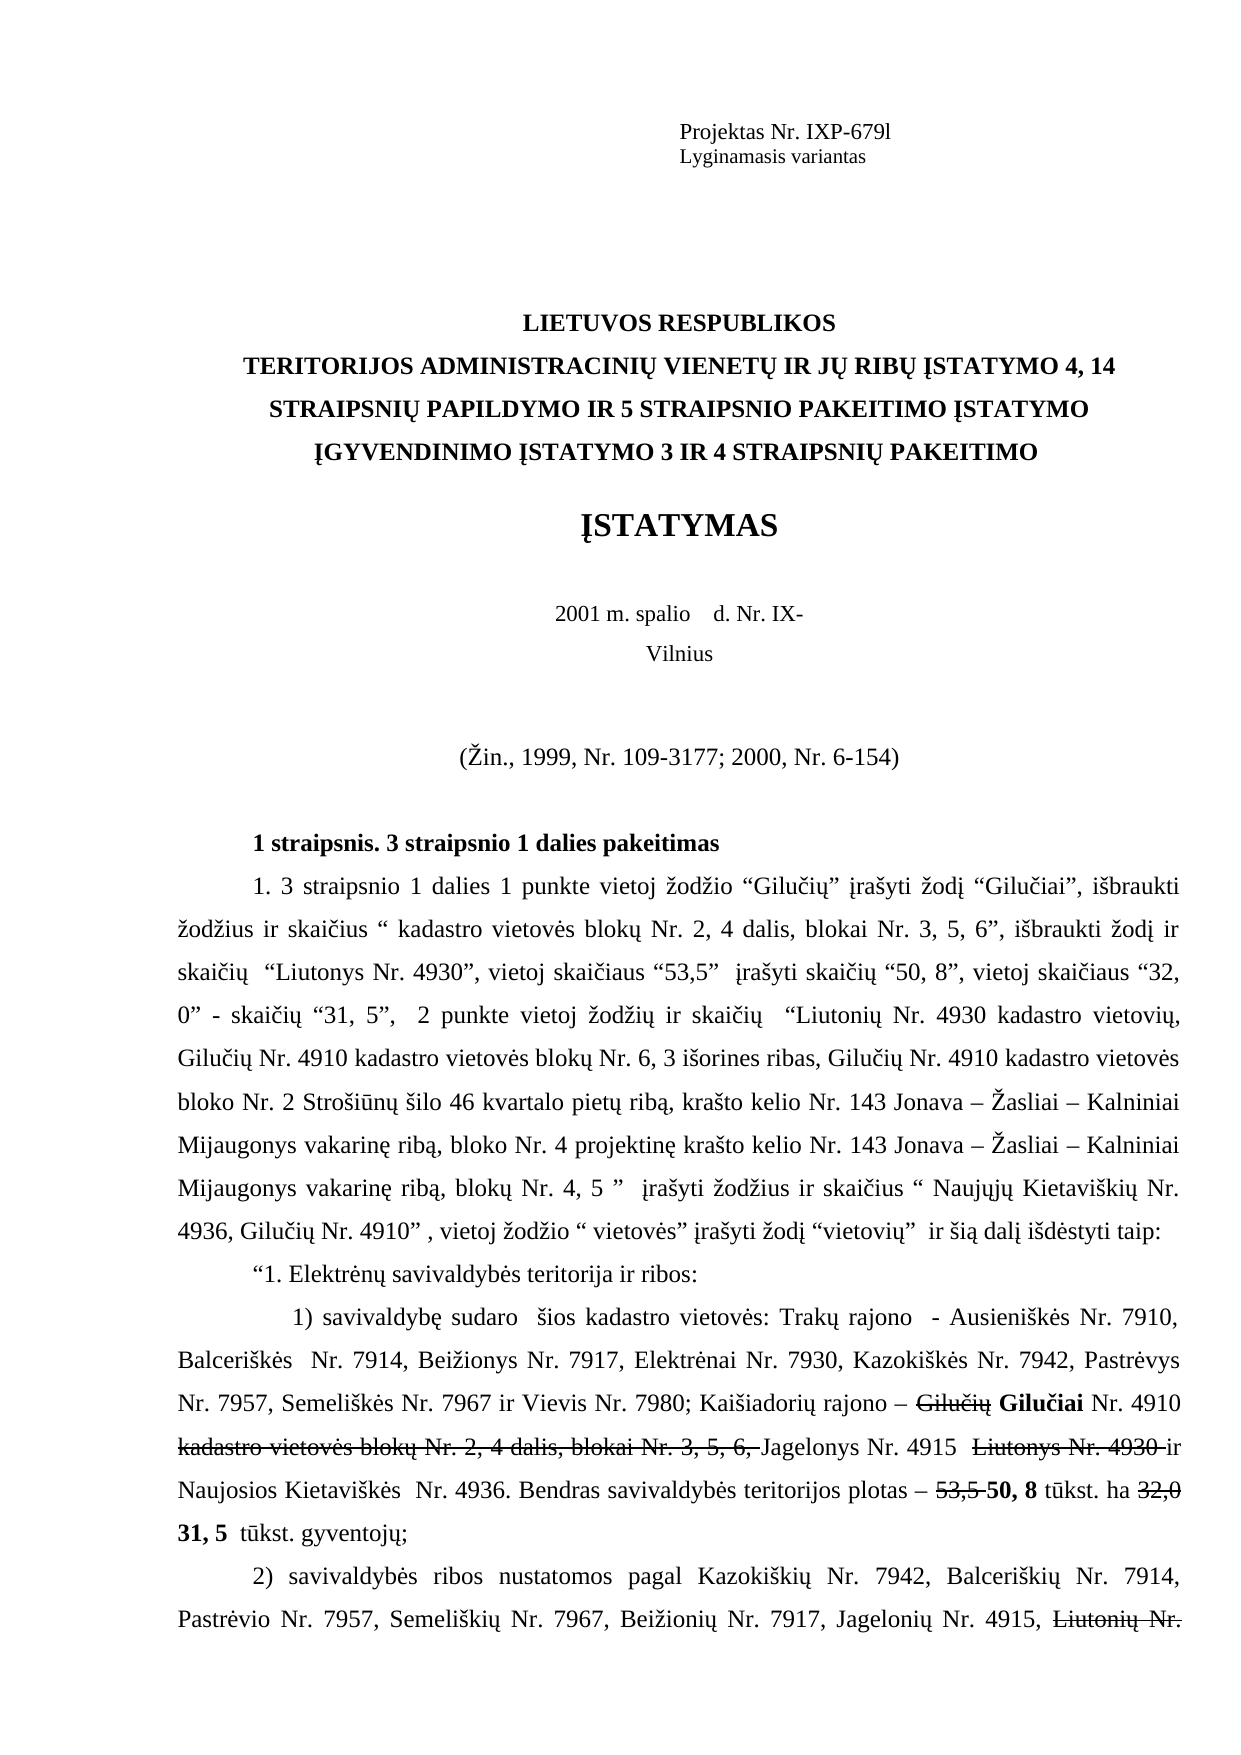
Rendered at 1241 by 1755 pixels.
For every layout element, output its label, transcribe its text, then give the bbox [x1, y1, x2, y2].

text TERITORIJOS ADMINISTRACINIŲ VIENETŲ IR JŲ RIBŲ ĮSTATYMO 4, 14 STRAIPSNIŲ PAPILDYMO IR 5 STRAIPSNIO PAKEITIMO ĮSTATYMO ĮGYVENDINIMO ĮSTATYMO 3 IR 4 STRAIPSNIŲ PAKEITIMO [177, 351, 1181, 466]
text LIETUVOS RESPUBLIKOS [177, 308, 1181, 336]
text 2001 m. spalio d. Nr. IX- [177, 600, 1181, 626]
text 1) savivaldybę sudaro šios kadastro vietovės: Trakų rajono - Ausieniškės Nr. 7910, Balceriškės Nr. 7914, Beižionys Nr. 7917, Elektrėnai Nr. 7930, Kazokiškės Nr. 7942, Pastrėvys Nr. 7957, Semeliškės Nr. 7967 ir Vievis Nr. 7980; Kaišiadorių rajono – Gilučių Gilučiai Nr. 4910 kadastro vietovės blokų Nr. 2, 4 dalis, blokai Nr. 3, 5, 6, Jagelonys Nr. 4915 Liutonys Nr. 4930 ir Naujosios Kietaviškės Nr. 4936. Bendras savivaldybės teritorijos plotas – 53,5 50, 8 tūkst. ha 32,0 31, 5 tūkst. gyventojų; [177, 1302, 1181, 1547]
text 1 straipsnis. 3 straipsnio 1 dalies pakeitimas [177, 828, 1181, 857]
text (Žin., 1999, Nr. 109-3177; 2000, Nr. 6-154) [177, 742, 1181, 770]
text 1. 3 straipsnio 1 dalies 1 punkte vietoj žodžio “Gilučių” įrašyti žodį “Gilučiai”, išbraukti žodžius ir skaičius “ kadastro vietovės blokų Nr. 2, 4 dalis, blokai Nr. 3, 5, 6”, išbraukti žodį ir skaičių “Liutonys Nr. 4930”, vietoj skaičiaus “53,5” įrašyti skaičių “50, 8”, vietoj skaičiaus “32, 0” - skaičių “31, 5”, 2 punkte vietoj žodžių ir skaičių “Liutonių Nr. 4930 kadastro vietovių, Gilučių Nr. 4910 kadastro vietovės blokų Nr. 6, 3 išorines ribas, Gilučių Nr. 4910 kadastro vietovės bloko Nr. 2 Strošiūnų šilo 46 kvartalo pietų ribą, krašto kelio Nr. 143 Jonava – Žasliai – Kalniniai Mijaugonys vakarinę ribą, bloko Nr. 4 projektinę krašto kelio Nr. 143 Jonava – Žasliai – Kalniniai Mijaugonys vakarinę ribą, blokų Nr. 4, 5 ” įrašyti žodžius ir skaičius “ Naujųjų Kietaviškių Nr. 4936, Gilučių Nr. 4910” , vietoj žodžio “ vietovės” įrašyti žodį “vietovių” ir šią dalį išdėstyti taip: [177, 871, 1181, 1245]
text Vilnius [177, 639, 1181, 666]
text 2) savivaldybės ribos nustatomos pagal Kazokiškių Nr. 7942, Balceriškių Nr. 7914, Pastrėvio Nr. 7957, Semeliškių Nr. 7967, Beižionių Nr. 7917, Jagelonių Nr. 4915, Liutonių Nr. 4930 kadastro vietovių, Gilučių Nr. 4910 kadastro vietovės blokų Nr. 6, 3 išorines ribas, Gilučių Nr. 4910 kadastro vietovės bloko Nr. 2 Strošiūnų šilo 46 kvartalo pietų ribą, krašto kelio Nr. 143 Jonava – Žasliai – Kalniniai Mijaugonys vakarinę ribą, bloko Nr. 4 projektinę krašto kelio Nr. 143 Jonava – Žasliai – Kalniniai Mijaugonys vakarinę ribą, blokų Nr. 4, 5 Naujųjų Kietaviškių Nr. 4936, Gilučių Nr. 4910 ir Ausieniškių Nr. 7910 kadastro vietovės vietovių išorines ribas.” [177, 1561, 1181, 1633]
text “1. Elektrėnų savivaldybės teritorija ir ribos: [177, 1259, 1181, 1288]
text ĮSTATYMAS [177, 505, 1181, 543]
text Projektas Nr. IXP-679l [679, 118, 1181, 144]
text Lyginamasis variantas [679, 144, 1181, 168]
